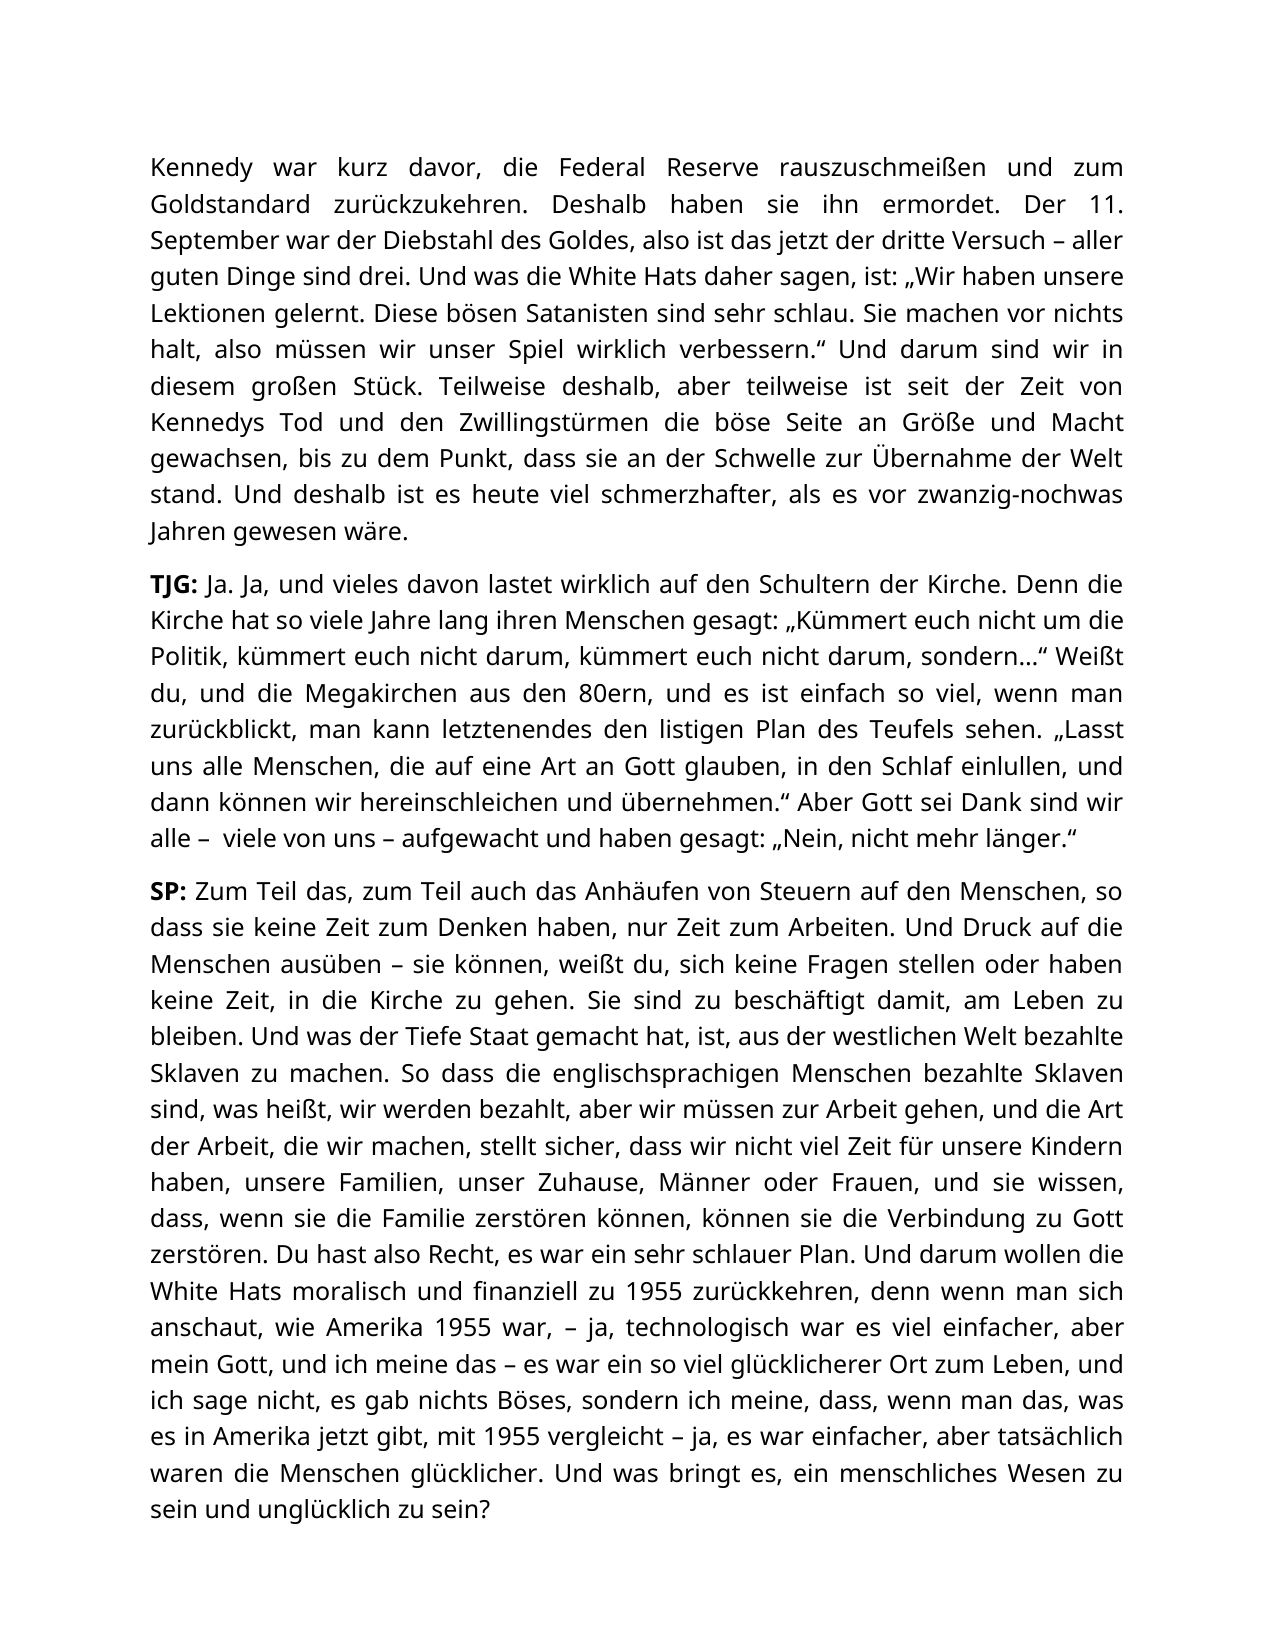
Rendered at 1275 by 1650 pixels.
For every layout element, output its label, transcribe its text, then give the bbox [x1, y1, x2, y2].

text SP: Zum Teil das, zum Teil auch das Anhäufen von Steuern auf den Menschen, so dass sie keine Zeit zum Denken haben, nur Zeit zum Arbeiten. Und Druck auf die Menschen ausüben – sie können, weißt du, sich keine Fragen stellen oder haben keine Zeit, in die Kirche zu gehen. Sie sind zu beschäftigt damit, am Leben zu bleiben. Und was der Tiefe Staat gemacht hat, ist, aus der westlichen Welt bezahlte Sklaven zu machen. So dass die englischsprachigen Menschen bezahlte Sklaven sind, was heißt, wir werden bezahlt, aber wir müssen zur Arbeit gehen, und die Art der Arbeit, die wir machen, stellt sicher, dass wir nicht viel Zeit für unsere Kindern haben, unsere Familien, unser Zuhause, Männer oder Frauen, und sie wissen, dass, wenn sie die Familie zerstören können, können sie die Verbindung zu Gott zerstören. Du hast also Recht, es war ein sehr schlauer Plan. Und darum wollen die White Hats moralisch und finanziell zu 1955 zurückkehren, denn wenn man sich anschaut, wie Amerika 1955 war, – ja, technologisch war es viel einfacher, aber mein Gott, und ich meine das – es war ein so viel glücklicherer Ort zum Leben, und ich sage nicht, es gab nichts Böses, sondern ich meine, dass, wenn man das, was es in Amerika jetzt gibt, mit 1955 vergleicht – ja, es war einfacher, aber tatsächlich waren die Menschen glücklicher. Und was bringt es, ein menschliches Wesen zu sein und unglücklich zu sein? [150, 874, 1125, 1526]
text TJG: Ja. Ja, und vieles davon lastet wirklich auf den Schultern der Kirche. Denn die Kirche hat so viele Jahre lang ihren Menschen gesagt: „Kümmert euch nicht um die Politik, kümmert euch nicht darum, kümmert euch nicht darum, sondern…“ Weißt du, und die Megakirchen aus den 80ern, und es ist einfach so viel, wenn man zurückblickt, man kann letztenendes den listigen Plan des Teufels sehen. „Lasst uns alle Menschen, die auf eine Art an Gott glauben, in den Schlaf einlullen, und dann können wir hereinschleichen und übernehmen.“ Aber Gott sei Dank sind wir alle – viele von uns – aufgewacht und haben gesagt: „Nein, nicht mehr länger.“ [150, 566, 1125, 855]
text Kennedy war kurz davor, die Federal Reserve rauszuschmeißen und zum Goldstandard zurückzukehren. Deshalb haben sie ihn ermordet. Der 11. September war der Diebstahl des Goldes, also ist das jetzt der dritte Versuch – aller guten Dinge sind drei. Und was die White Hats daher sagen, ist: „Wir haben unsere Lektionen gelernt. Diese bösen Satanisten sind sehr schlau. Sie machen vor nichts halt, also müssen wir unser Spiel wirklich verbessern.“ Und darum sind wir in diesem großen Stück. Teilweise deshalb, aber teilweise ist seit der Zeit von Kennedys Tod und den Zwillingstürmen die böse Seite an Größe und Macht gewachsen, bis zu dem Punkt, dass sie an der Schwelle zur Übernahme der Welt stand. Und deshalb ist es heute viel schmerzhafter, als es vor zwanzig-nochwas Jahren gewesen wäre. [150, 150, 1125, 548]
